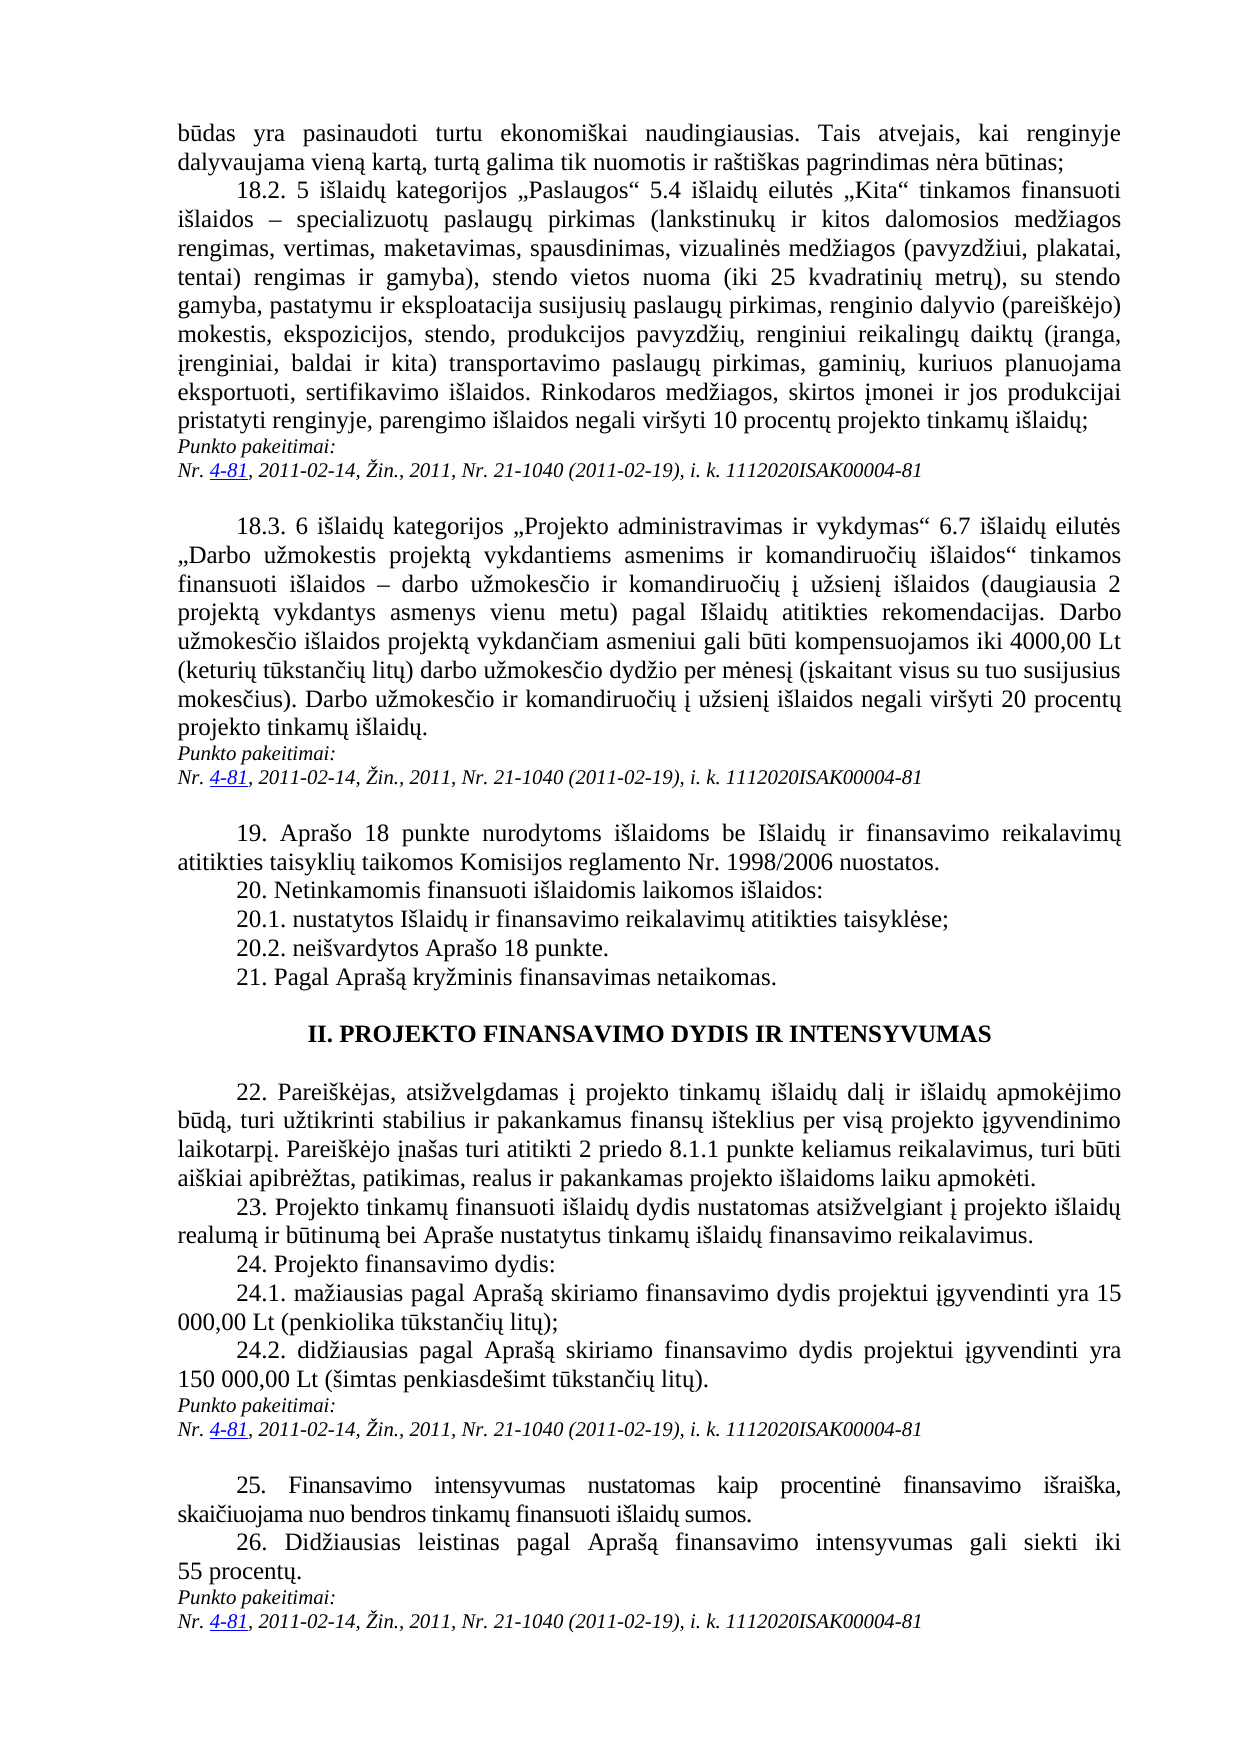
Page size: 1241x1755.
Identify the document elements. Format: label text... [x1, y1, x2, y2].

text 24.2. didžiausias pagal Aprašą skiriamo finansavimo dydis projektui įgyvendinti yra 150 000,00 Lt (šimtas penkiasdešimt tūkstančių litų). [177, 1336, 1122, 1393]
text 18.2. 5 išlaidų kategorijos „Paslaugos“ 5.4 išlaidų eilutės „Kita“ tinkamos finansuoti išlaidos – specializuotų paslaugų pirkimas (lankstinukų ir kitos dalomosios medžiagos rengimas, vertimas, maketavimas, spausdinimas, vizualinės medžiagos (pavyzdžiui, plakatai, tentai) rengimas ir gamyba), stendo vietos nuoma (iki 25 kvadratinių metrų), su stendo gamyba, pastatymu ir eksploatacija susijusių paslaugų pirkimas, renginio dalyvio (pareiškėjo) mokestis, ekspozicijos, stendo, produkcijos pavyzdžių, renginiui reikalingų daiktų (įranga, įrenginiai, baldai ir kita) transportavimo paslaugų pirkimas, gaminių, kuriuos planuojama eksportuoti, sertifikavimo išlaidos. Rinkodaros medžiagos, skirtos įmonei ir jos produkcijai pristatyti renginyje, parengimo išlaidos negali viršyti 10 procentų projekto tinkamų išlaidų; [177, 176, 1122, 434]
text Punkto pakeitimai: [177, 1585, 1122, 1609]
text II. PROJEKTO FINANSAVIMO DYDIS IR INTENSYVUMAS [177, 1019, 1122, 1048]
text Punkto pakeitimai: [177, 741, 1122, 765]
text Nr. 4-81, 2011-02-14, Žin., 2011, Nr. 21-1040 (2011-02-19), i. k. 1112020ISAK00004-81 [177, 458, 1122, 482]
text Punkto pakeitimai: [177, 434, 1122, 458]
text 24.1. mažiausias pagal Aprašą skiriamo finansavimo dydis projektui įgyvendinti yra 15 000,00 Lt (penkiolika tūkstančių litų); [177, 1278, 1122, 1336]
text 19. Aprašo 18 punkte nurodytoms išlaidoms be Išlaidų ir finansavimo reikalavimų atitikties taisyklių taikomos Komisijos reglamento Nr. 1998/2006 nuostatos. [177, 818, 1122, 876]
text 18.3. 6 išlaidų kategorijos „Projekto administravimas ir vykdymas“ 6.7 išlaidų eilutės „Darbo užmokestis projektą vykdantiems asmenims ir komandiruočių išlaidos“ tinkamos finansuoti išlaidos – darbo užmokesčio ir komandiruočių į užsienį išlaidos (daugiausia 2 projektą vykdantys asmenys vienu metu) pagal Išlaidų atitikties rekomendacijas. Darbo užmokesčio išlaidos projektą vykdančiam asmeniui gali būti kompensuojamos iki 4000,00 Lt (keturių tūkstančių litų) darbo užmokesčio dydžio per mėnesį (įskaitant visus su tuo susijusius mokesčius). Darbo užmokesčio ir komandiruočių į užsienį išlaidos negali viršyti 20 procentų projekto tinkamų išlaidų. [177, 511, 1122, 741]
text 24. Projekto finansavimo dydis: [177, 1249, 1122, 1278]
text 26. Didžiausias leistinas pagal Aprašą finansavimo intensyvumas gali siekti iki 55 procentų. [177, 1527, 1122, 1585]
text 23. Projekto tinkamų finansuoti išlaidų dydis nustatomas atsižvelgiant į projekto išlaidų realumą ir būtinumą bei Apraše nustatytus tinkamų išlaidų finansavimo reikalavimus. [177, 1192, 1122, 1249]
text būdas yra pasinaudoti turtu ekonomiškai naudingiausias. Tais atvejais, kai renginyje dalyvaujama vieną kartą, turtą galima tik nuomotis ir raštiškas pagrindimas nėra būtinas; [177, 118, 1122, 176]
text 25. Finansavimo intensyvumas nustatomas kaip procentinė finansavimo išraiška, skaičiuojama nuo bendros tinkamų finansuoti išlaidų sumos. [177, 1470, 1122, 1527]
text 20.1. nustatytos Išlaidų ir finansavimo reikalavimų atitikties taisyklėse; [177, 904, 1122, 933]
text Nr. 4-81, 2011-02-14, Žin., 2011, Nr. 21-1040 (2011-02-19), i. k. 1112020ISAK00004-81 [177, 765, 1122, 789]
text Punkto pakeitimai: [177, 1393, 1122, 1417]
text Nr. 4-81, 2011-02-14, Žin., 2011, Nr. 21-1040 (2011-02-19), i. k. 1112020ISAK00004-81 [177, 1417, 1122, 1441]
text 22. Pareiškėjas, atsižvelgdamas į projekto tinkamų išlaidų dalį ir išlaidų apmokėjimo būdą, turi užtikrinti stabilius ir pakankamus finansų išteklius per visą projekto įgyvendinimo laikotarpį. Pareiškėjo įnašas turi atitikti 2 priedo 8.1.1 punkte keliamus reikalavimus, turi būti aiškiai apibrėžtas, patikimas, realus ir pakankamas projekto išlaidoms laiku apmokėti. [177, 1077, 1122, 1192]
text 20.2. neišvardytos Aprašo 18 punkte. [177, 933, 1122, 962]
text 21. Pagal Aprašą kryžminis finansavimas netaikomas. [177, 962, 1122, 991]
text 20. Netinkamomis finansuoti išlaidomis laikomos išlaidos: [177, 876, 1122, 904]
text Nr. 4-81, 2011-02-14, Žin., 2011, Nr. 21-1040 (2011-02-19), i. k. 1112020ISAK00004-81 [177, 1609, 1122, 1633]
